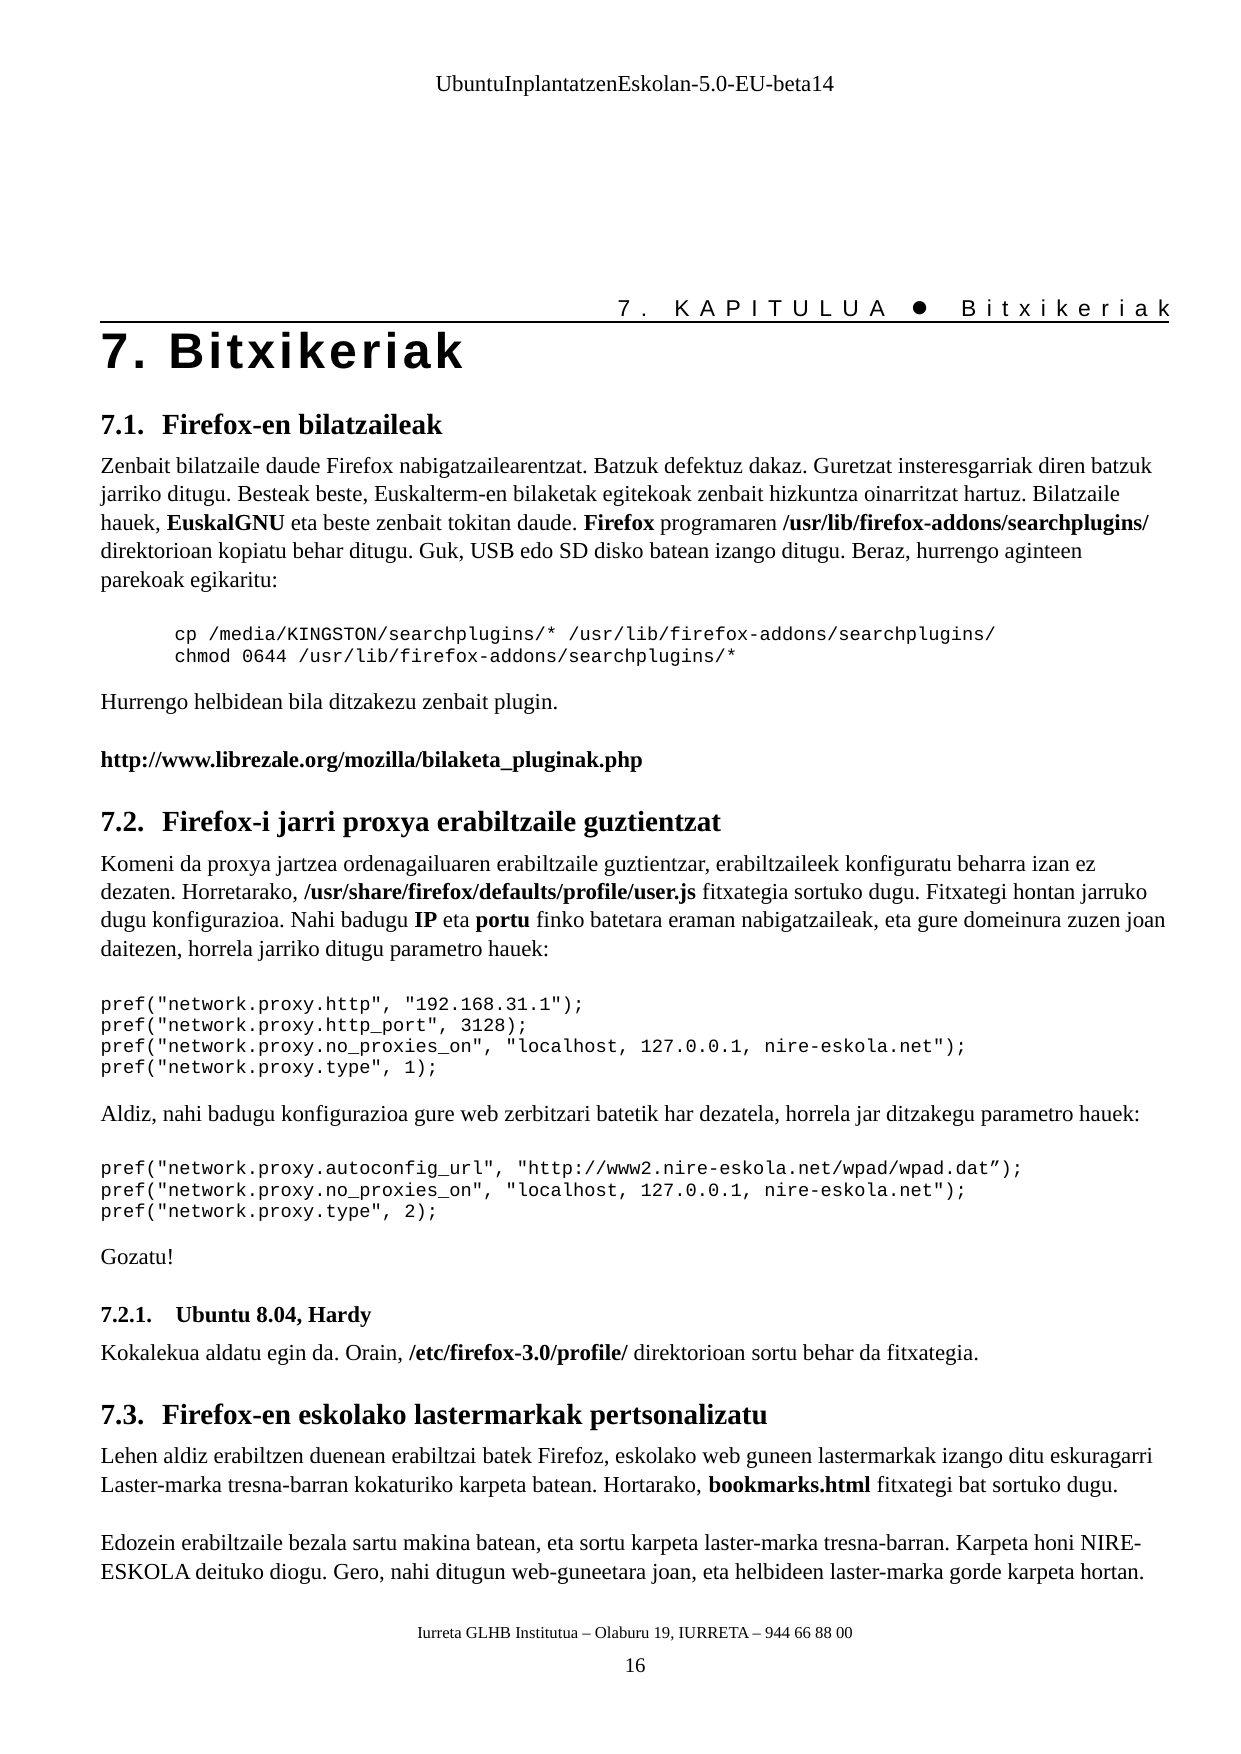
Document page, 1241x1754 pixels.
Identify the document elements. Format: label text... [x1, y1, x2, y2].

text Gozatu! [100, 1244, 1169, 1269]
text pref("network.proxy.no_proxies_on", "localhost, 127.0.0.1, nire-eskola.net"); [100, 1037, 1169, 1058]
text http://www.librezale.org/mozilla/bilaketa_pluginak.php [100, 747, 1169, 773]
text Lehen aldiz erabiltzen duenean erabiltzai batek Firefoz, eskolako web guneen lastermarkak izango ditu eskuragarri Laster-marka tresna-barran kokaturiko karpeta batean. Hortarako, bookmarks.html fitxategi bat sortuko dugu. [100, 1443, 1169, 1497]
subtitle Firefox-en eskolako lastermarkak pertsonalizatu [100, 1399, 1169, 1431]
text Zenbait bilatzaile daude Firefox nabigatzailearentzat. Batzuk defektuz dakaz. Guretzat insteresgarriak diren batzuk jarriko ditugu. Besteak beste, Euskalterm-en bilaketak egitekoak zenbait hizkuntza oinarritzat hartuz. Bilatzaile hauek, EuskalGNU eta beste zenbait tokitan daude. Firefox programaren /usr/lib/firefox-addons/searchplugins/ direktorioan kopiatu behar ditugu. Guk, USB edo SD disko batean izango ditugu. Beraz, hurrengo aginteen parekoak egikaritu: [100, 453, 1169, 592]
text pref("network.proxy.http_port", 3128); [100, 1016, 1169, 1037]
text Hurrengo helbidean bila ditzakezu zenbait plugin. [100, 689, 1169, 714]
text Kokalekua aldatu egin da. Orain, /etc/firefox-3.0/profile/ direktorioan sortu behar da fitxategia. [100, 1340, 1169, 1366]
text pref("network.proxy.no_proxies_on", "localhost, 127.0.0.1, nire-eskola.net"); [100, 1180, 1169, 1202]
text pref("network.proxy.autoconfig_url", "http://www2.nire-eskola.net/wpad/wpad.dat”); [100, 1159, 1169, 1180]
text Edozein erabiltzaile bezala sartu makina batean, eta sortu karpeta laster-marka tresna-barran. Karpeta honi NIRE-ESKOLA deituko diogu. Gero, nahi ditugun web-guneetara joan, eta helbideen laster-marka gorde karpeta hortan. [100, 1530, 1169, 1584]
subtitle Firefox-en bilatzaileak [100, 408, 1169, 441]
text pref("network.proxy.type", 1); [100, 1058, 1169, 1079]
subtitle Ubuntu 8.04, Hardy [100, 1302, 1169, 1328]
text pref("network.proxy.http", "192.168.31.1"); [100, 994, 1169, 1016]
text Komeni da proxya jartzea ordenagailuaren erabiltzaile guztientzar, erabiltzaileek konfiguratu beharra izan ez dezaten. Horretarako, /usr/share/firefox/defaults/profile/user.js fitxategia sortuko dugu. Fitxategi hontan jarruko dugu konfigurazioa. Nahi badugu IP eta portu finko batetara eraman nabigatzaileak, eta gure domeinura zuzen joan daitezen, horrela jarriko ditugu parametro hauek: [100, 851, 1169, 961]
text pref("network.proxy.type", 2); [100, 1202, 1169, 1223]
text cp /media/KINGSTON/searchplugins/* /usr/lib/firefox-addons/searchplugins/ [100, 625, 1169, 646]
subtitle Bitxikeriak [100, 323, 1169, 379]
text 7. KAPITULUA  Bitxikeriak [100, 295, 1169, 321]
subtitle Firefox-i jarri proxya erabiltzaile guztientzat [100, 806, 1169, 838]
text Aldiz, nahi badugu konfigurazioa gure web zerbitzari batetik har dezatela, horrela jar ditzakegu parametro hauek: [100, 1101, 1169, 1126]
text chmod 0644 /usr/lib/firefox-addons/searchplugins/* [100, 646, 1169, 668]
